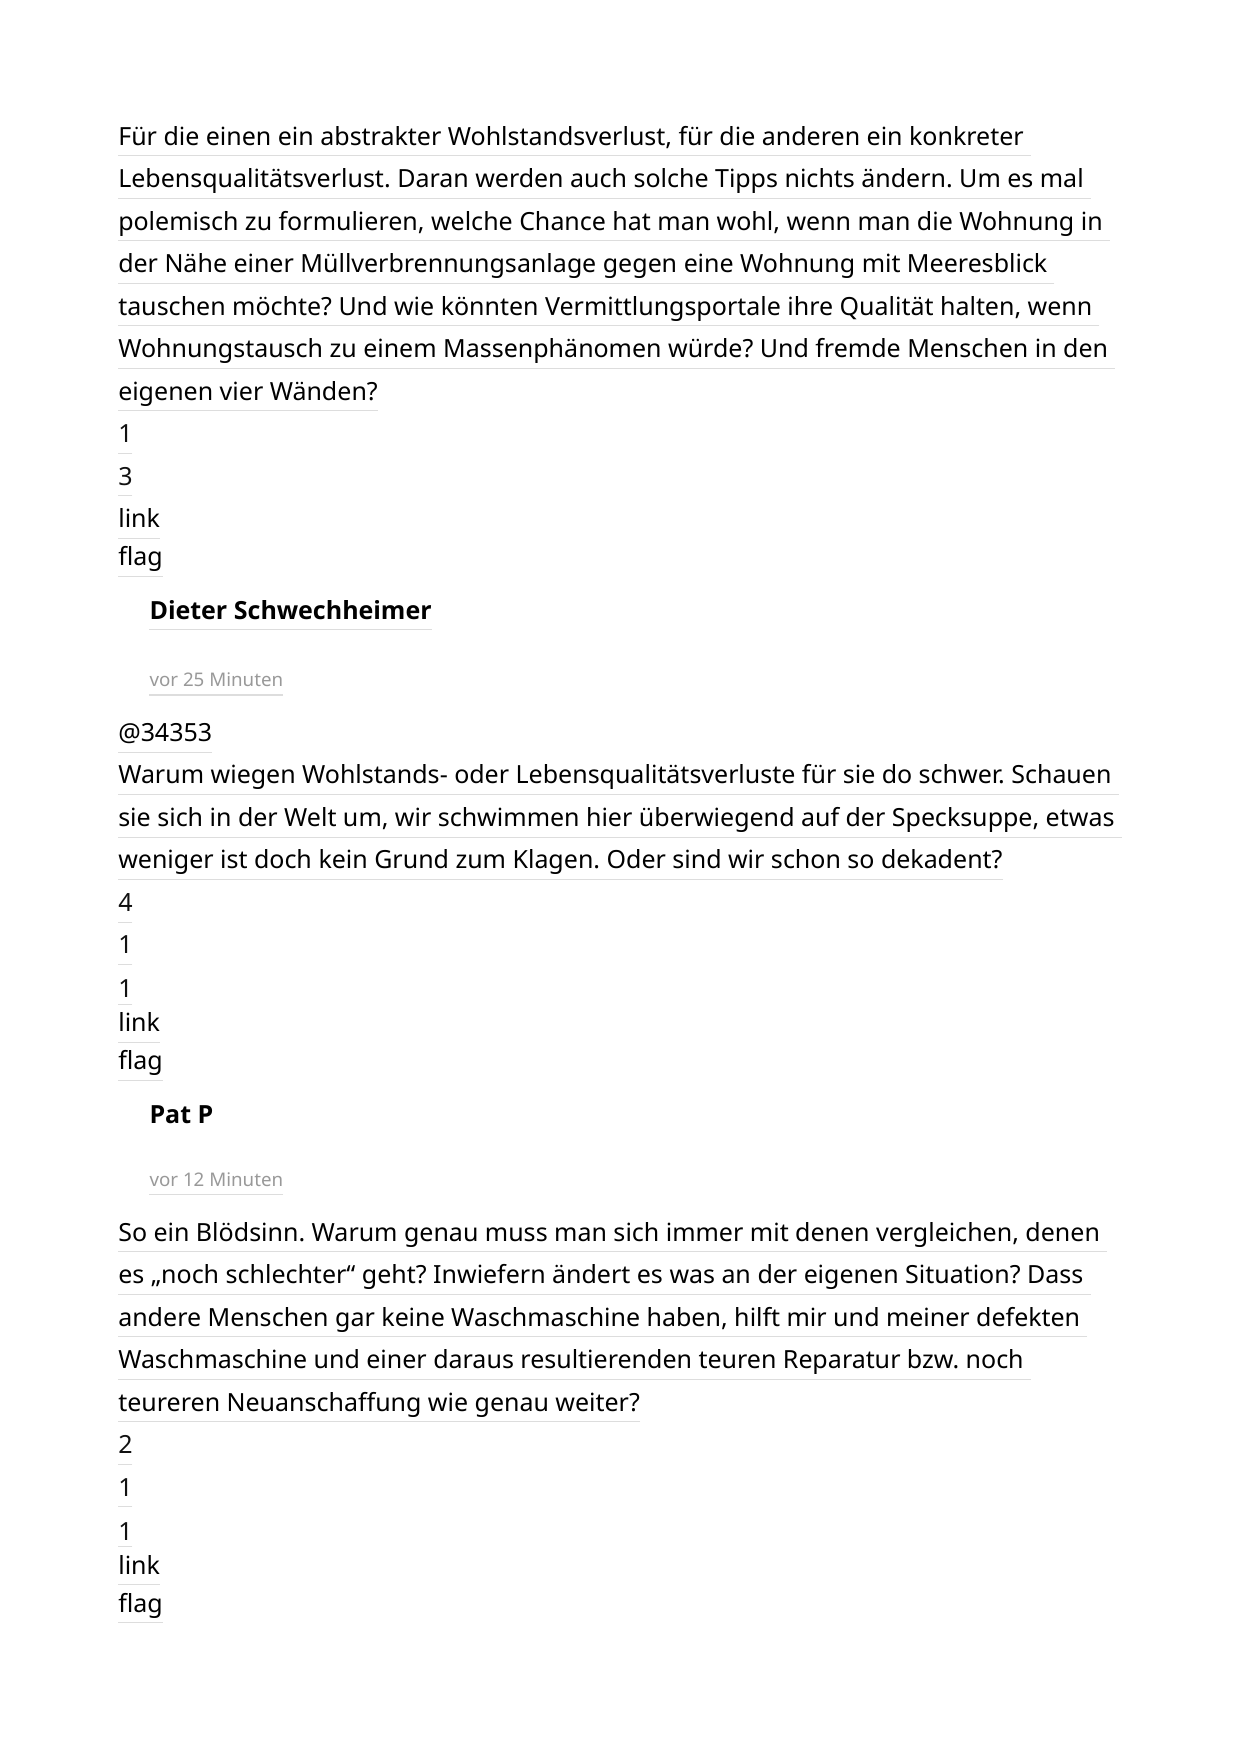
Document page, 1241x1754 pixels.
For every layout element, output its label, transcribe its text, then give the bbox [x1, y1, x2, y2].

text 1 [118, 416, 1122, 454]
text 1 [118, 1512, 1122, 1547]
text 3 [118, 458, 1122, 496]
text Pat P [149, 1097, 1122, 1131]
text Für die einen ein abstrakter Wohlstandsverlust, für die anderen ein konkreter Lebensqualitätsverlust. Daran werden auch solche Tipps nichts ändern. Um es mal polemisch zu formulieren, welche Chance hat man wohl, wenn man die Wohnung in der Nähe einer Müllverbrennungsanlage gegen eine Wohnung mit Meeresblick tauschen möchte? Und wie könnten Vermittlungsportale ihre Qualität halten, wenn Wohnungstausch zu einem Massenphänomen würde? Und fremde Menschen in den eigenen vier Wänden? [118, 118, 1122, 411]
text 1 [118, 927, 1122, 965]
text @34353 Warum wiegen Wohlstands- oder Lebensqualitätsverluste für sie do schwer. Schauen sie sich in der Welt um, wir schwimmen hier überwiegend auf der Specksuppe, etwas [118, 714, 1122, 837]
text vor 12 Minuten [149, 1166, 1117, 1195]
text So ein Blödsinn. Warum genau muss man sich immer mit denen vergleichen, denen es „noch schlechter“ geht? Inwiefern ändert es was an der eigenen Situation? Dass andere Menschen gar keine Waschmaschine haben, hilft mir und meiner defekten Waschmaschine und einer daraus resultierenden teuren Reparatur bzw. noch teureren Neuanschaffung wie genau weiter? [118, 1214, 1122, 1422]
text 1 [118, 1469, 1122, 1507]
text 1 [118, 969, 1122, 1005]
text 4 [118, 884, 1122, 923]
text vor 25 Minuten [149, 666, 1117, 696]
text 2 [118, 1427, 1122, 1465]
text flag [118, 1043, 1122, 1081]
text link [118, 1547, 1122, 1585]
text weniger ist doch kein Grund zum Klagen. Oder sind wir schon so dekadent? [118, 838, 1122, 880]
text link [118, 1005, 1122, 1043]
text Dieter Schwechheimer [149, 592, 1122, 630]
text flag [118, 1585, 1122, 1623]
text link [118, 501, 1122, 539]
text flag [118, 539, 1122, 577]
